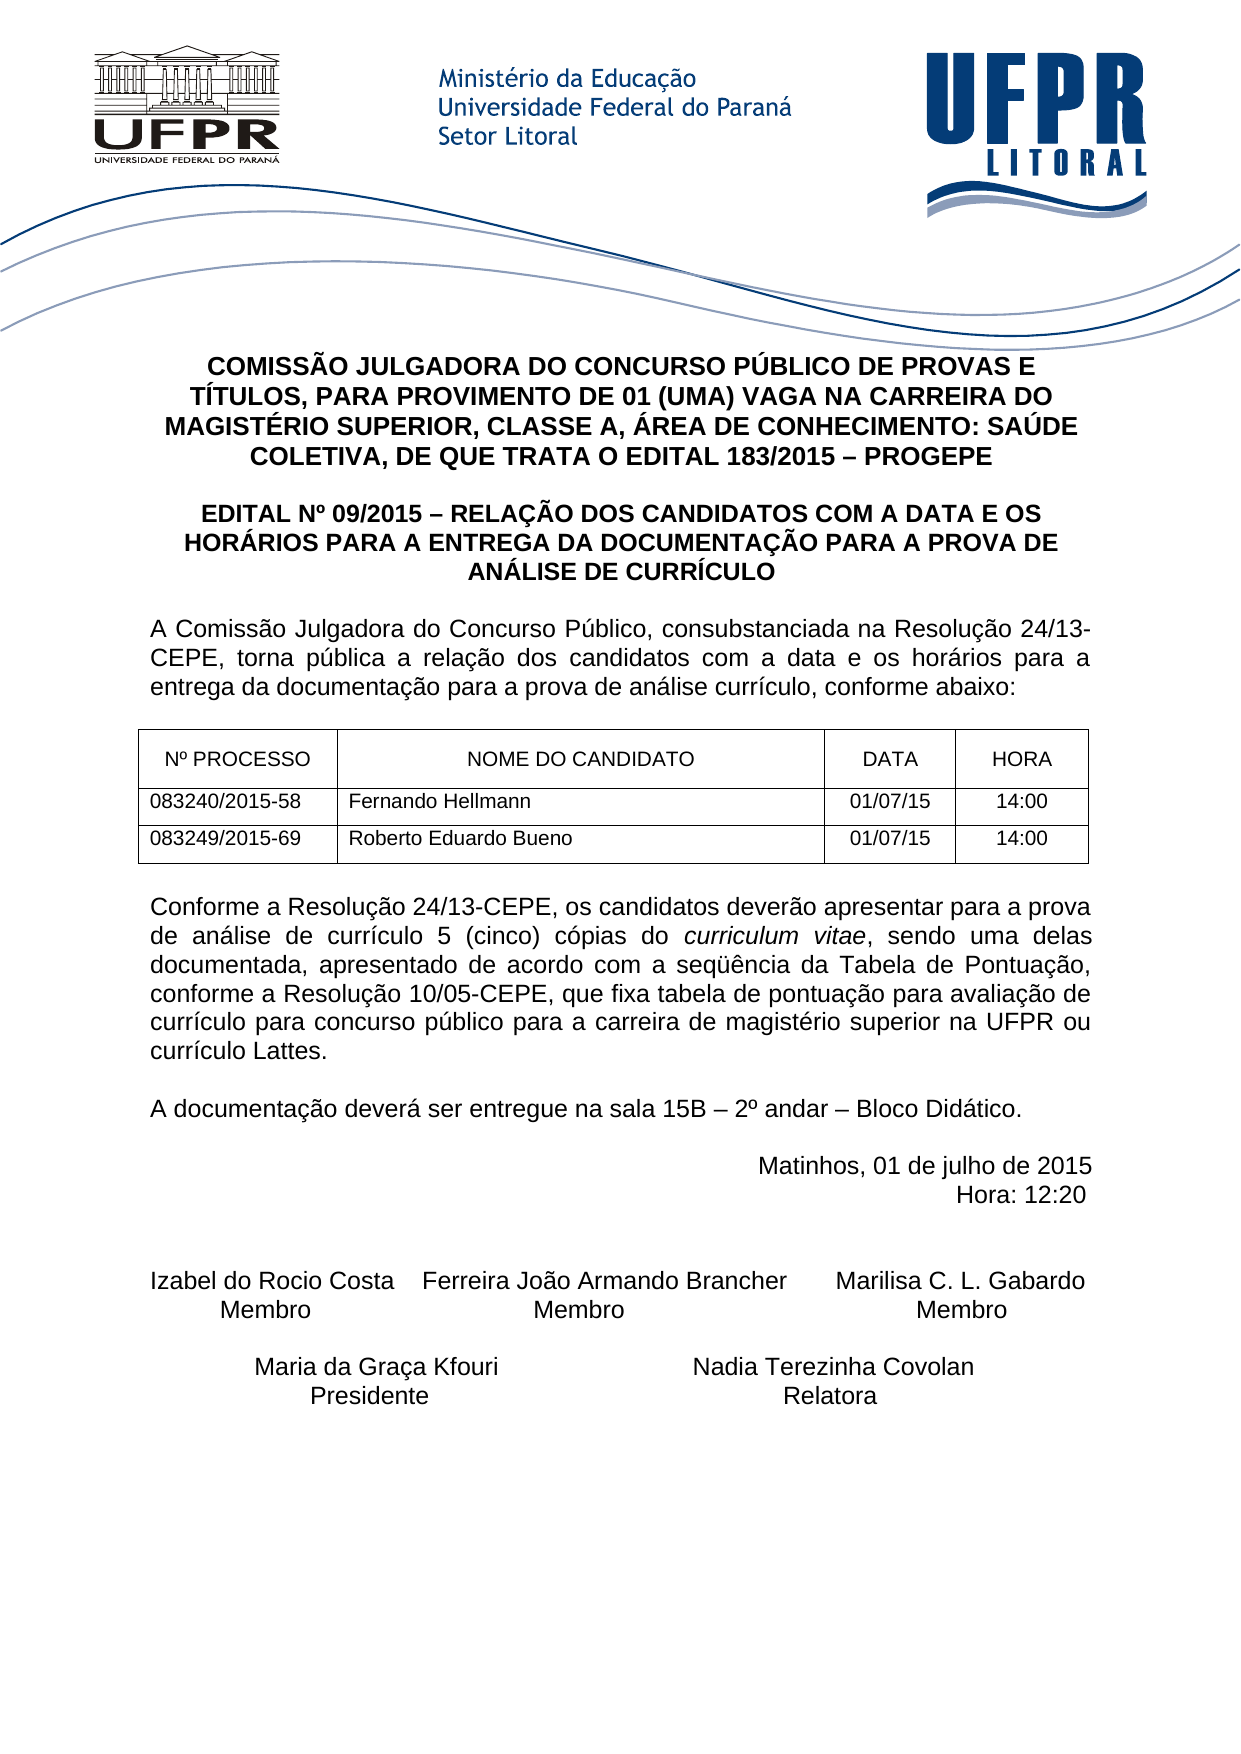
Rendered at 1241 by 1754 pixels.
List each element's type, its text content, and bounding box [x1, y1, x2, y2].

text EDITAL Nº 09/2015 – RELAÇÃO DOS CANDIDATOS COM A DATA E OS HORÁRIOS PARA A ENTREGA DA DOCUMENTAÇÃO PARA A PROVA DE ANÁLISE DE CURRÍCULO [150, 499, 1093, 585]
text COMISSÃO JULGADORA DO CONCURSO PÚBLICO DE PROVAS E TÍTULOS, PARA PROVIMENTO DE 01 (UMA) VAGA NA CARREIRA DO MAGISTÉRIO SUPERIOR, CLASSE A, ÁREA DE CONHECIMENTO: SAÚDE COLETIVA, DE QUE TRATA O EDITAL 183/2015 – PROGEPE [150, 351, 1093, 470]
table_cell Roberto Eduardo Bueno [338, 826, 824, 862]
table_cell Fernando Hellmann [338, 789, 824, 825]
table_cell 083249/2015-69 [139, 826, 337, 862]
table_cell 14:00 [956, 826, 1088, 862]
table_cell 01/07/15 [825, 789, 955, 825]
table_header Nº PROCESSO [139, 730, 337, 788]
table_header HORA [956, 730, 1088, 788]
table_header NOME DO CANDIDATO [338, 730, 824, 788]
text Presidente Relatora [150, 1381, 1093, 1410]
table_header DATA [825, 730, 955, 788]
table_cell 14:00 [956, 789, 1088, 825]
text Membro Membro Membro [150, 1295, 1093, 1323]
text Conforme a Resolução 24/13-CEPE, os candidatos deverão apresentar para a prova de análise de currículo 5 (cinco) cópias do curriculum vitae, sendo uma delas documentada, apresentado de acordo com a seqüência da Tabela de Pontuação, conforme a Resolução 10/05-CEPE, que fixa tabela de pontuação para avaliação de currículo para concurso público para a carreira de magistério superior na UFPR ou currículo Lattes. [150, 892, 1093, 1065]
text Izabel do Rocio Costa Ferreira João Armando Brancher Marilisa C. L. Gabardo [150, 1266, 1093, 1295]
text Matinhos, 01 de julho de 2015 [150, 1151, 1093, 1180]
text A Comissão Julgadora do Concurso Público, consubstanciada na Resolução 24/13-CEPE, torna pública a relação dos candidatos com a data e os horários para a entrega da documentação para a prova de análise currículo, conforme abaixo: [150, 614, 1093, 700]
text A documentação deverá ser entregue na sala 15B – 2º andar – Bloco Didático. [150, 1093, 1093, 1122]
text Hora: 12:20 [150, 1180, 1093, 1208]
text Maria da Graça Kfouri Nadia Terezinha Covolan [150, 1352, 1093, 1381]
table_cell 083240/2015-58 [139, 789, 337, 825]
table_cell 01/07/15 [825, 826, 955, 862]
